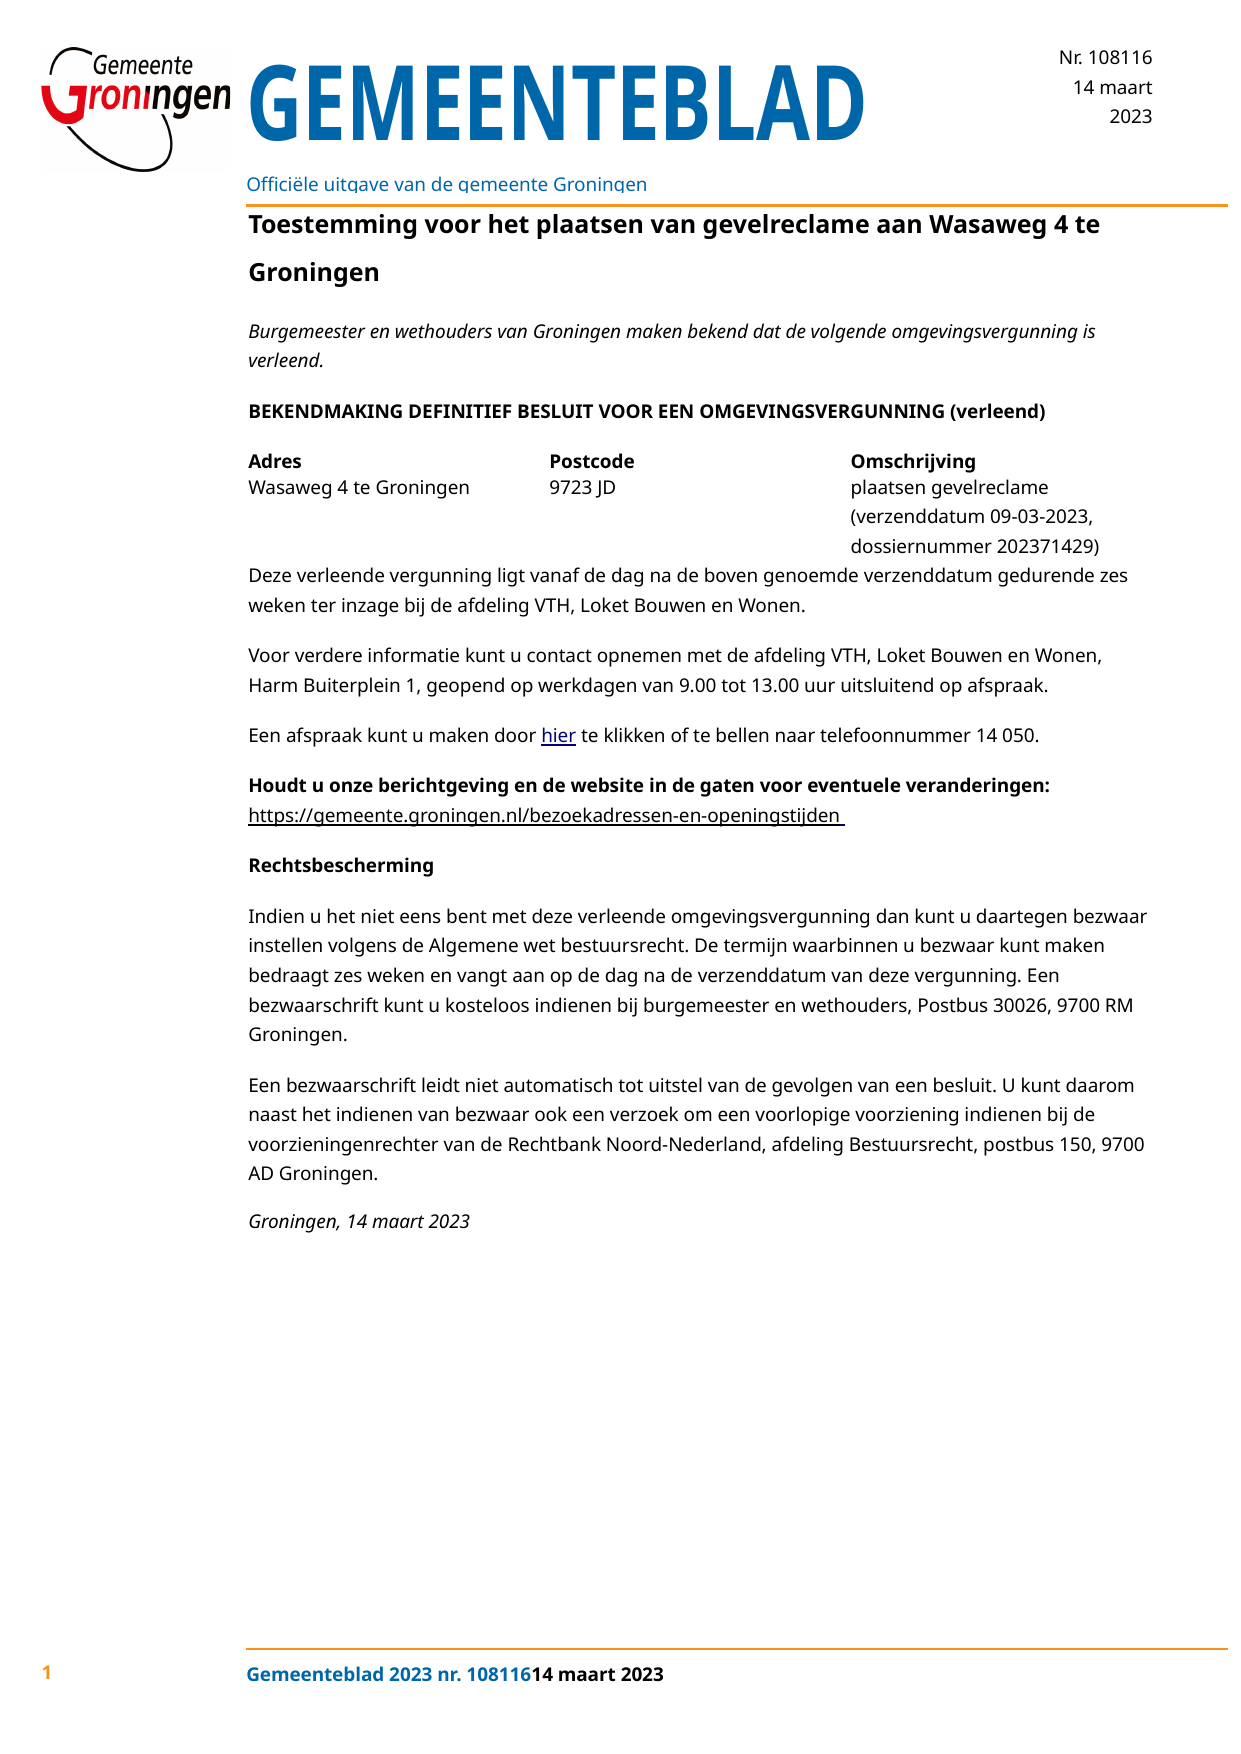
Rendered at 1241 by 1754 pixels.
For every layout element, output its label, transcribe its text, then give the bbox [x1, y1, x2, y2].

table_cell plaatsen gevelreclame (verzenddatum 09-03-2023, dossiernummer 202371429) [850, 474, 1152, 559]
table_header Omschrijving [850, 449, 1152, 474]
text Houdt u onze berichtgeving en de website in de gaten voor eventuele veranderingen: https://gemeente.groningen.nl/bezoekadressen-en-openingstijden [248, 773, 1152, 828]
text Burgemeester en wethouders van Groningen maken bekend dat de volgende omgevingsvergunning is verleend. [248, 318, 1152, 373]
text Deze verleende vergunning ligt vanaf de dag na de boven genoemde verzenddatum gedurende zes weken ter inzage bij de afdeling VTH, Loket Bouwen en Wonen. [248, 562, 1152, 618]
text Rechtsbescherming [248, 853, 1152, 878]
text BEKENDMAKING DEFINITIEF BESLUIT VOOR EEN OMGEVINGSVERGUNNING (verleend) [248, 398, 1152, 424]
text Indien u het niet eens bent met deze verleende omgevingsvergunning dan kunt u daartegen bezwaar instellen volgens de Algemene wet bestuursrecht. De termijn waarbinnen u bezwaar kunt maken bedraagt zes weken en vangt aan op de dag na de verzenddatum van deze vergunning. Een bezwaarschrift kunt u kosteloos indienen bij burgemeester en wethouders, Postbus 30026, 9700 RM Groningen. [248, 903, 1152, 1047]
text Een bezwaarschrift leidt niet automatisch tot uitstel van de gevolgen van een besluit. U kunt daarom naast het indienen van bezwaar ook een verzoek om een voorlopige voorziening indienen bij de voorzieningenrechter van de Rechtbank Noord-Nederland, afdeling Bestuursrecht, postbus 150, 9700 AD Groningen. [248, 1072, 1152, 1186]
table_cell Wasaweg 4 te Groningen [248, 474, 549, 559]
table_header Adres [248, 449, 549, 474]
picture [41, 47, 231, 172]
text Een afspraak kunt u maken door hier te klikken of te bellen naar telefoonnummer 14 050. [248, 722, 1152, 748]
text Voor verdere informatie kunt u contact opnemen met de afdeling VTH, Loket Bouwen en Wonen, Harm Buiterplein 1, geopend op werkdagen van 9.00 tot 13.00 uur uitsluitend op afspraak. [248, 642, 1152, 698]
table_header Postcode [549, 449, 850, 474]
table_cell 9723 JD [549, 474, 850, 559]
text Groningen, 14 maart 2023 [248, 1208, 1152, 1234]
text Toestemming voor het plaatsen van gevelreclame aan Wasaweg 4 te Groningen [248, 207, 1152, 288]
